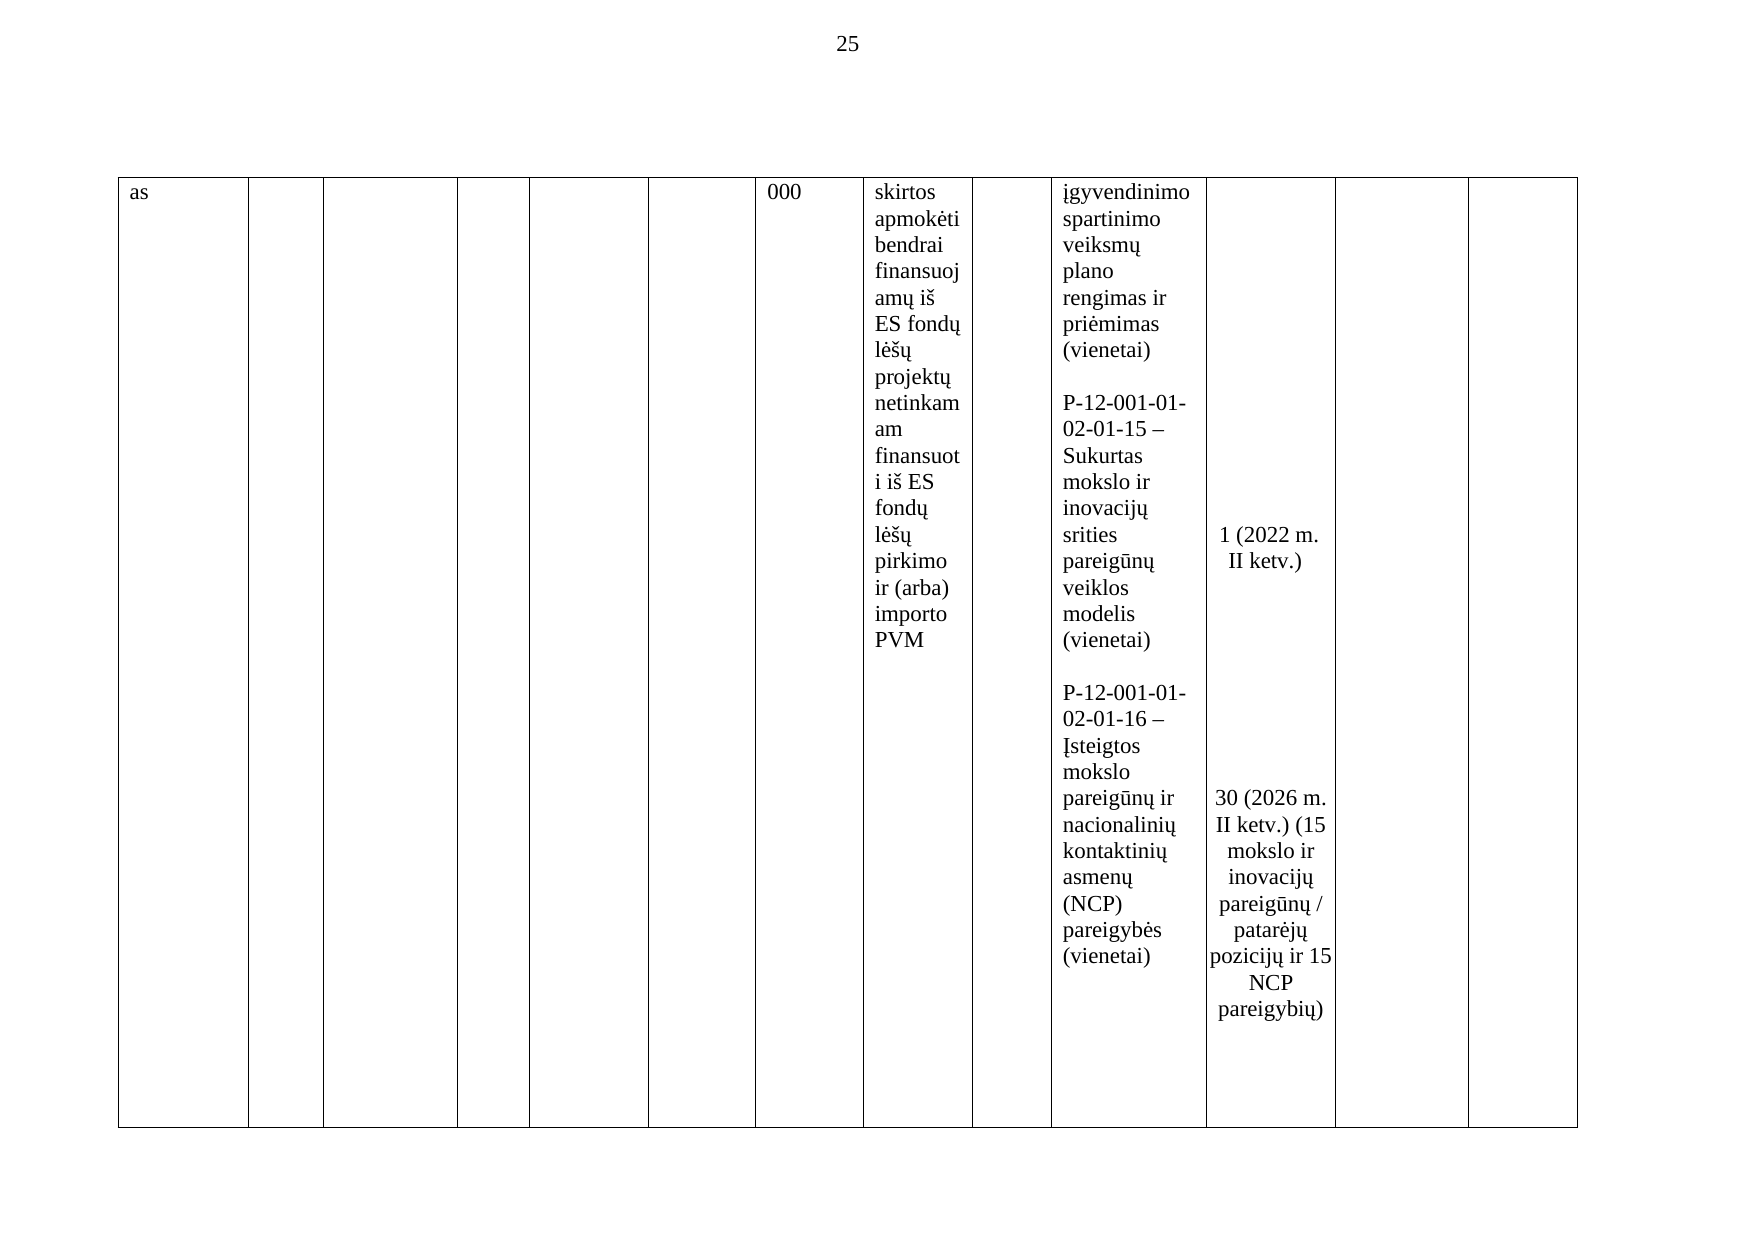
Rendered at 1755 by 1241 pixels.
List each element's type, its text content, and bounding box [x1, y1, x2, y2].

table_cell [649, 178, 755, 1127]
table_cell skirtos apmokėti bendrai finansuojamų iš ES fondų lėšų projektų netinkamam finansuoti iš ES fondų lėšų pirkimo ir (arba) importo PVM [864, 178, 972, 1127]
table_cell [973, 178, 1051, 1127]
table_cell 000 [756, 178, 863, 1127]
table_cell 1 (2022 m. II ketv.) 30 (2026 m. II ketv.) (15 mokslo ir inovacijų pareigūnų / patarėjų pozicijų ir 15 NCP pareigybių) [1207, 178, 1335, 1127]
table_cell [324, 178, 457, 1127]
table_cell [1469, 178, 1577, 1127]
table_cell [458, 178, 529, 1127]
table_cell [249, 178, 323, 1127]
table_cell [1336, 178, 1468, 1127]
table_cell [530, 178, 648, 1127]
table_cell įgyvendinimo spartinimo veiksmų plano rengimas ir priėmimas (vienetai) P-12-001-01-02-01-15 – Sukurtas mokslo ir inovacijų srities pareigūnų veiklos modelis (vienetai) P-12-001-01-02-01-16 – Įsteigtos mokslo pareigūnų ir nacionalinių kontaktinių asmenų (NCP) pareigybės (vienetai) [1052, 178, 1206, 1127]
table_cell as [119, 178, 248, 1127]
